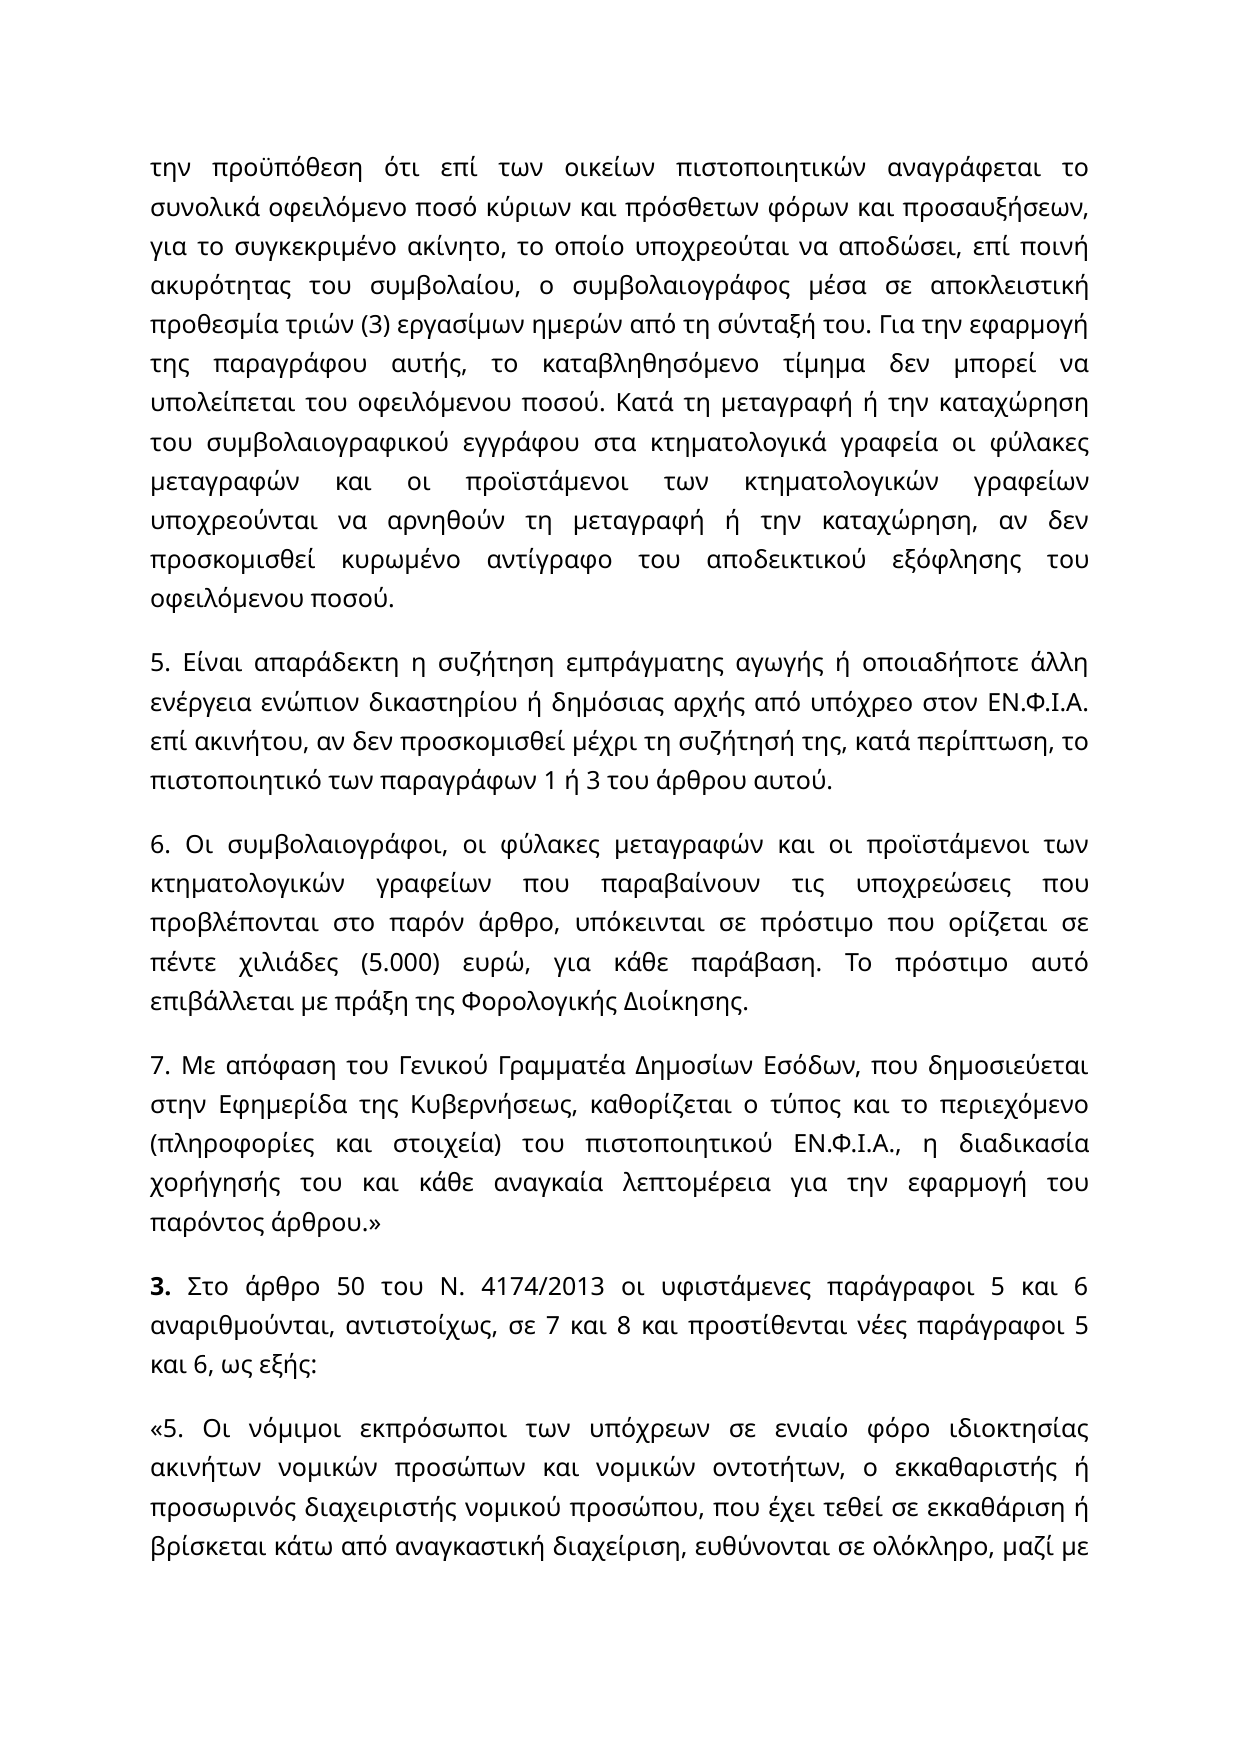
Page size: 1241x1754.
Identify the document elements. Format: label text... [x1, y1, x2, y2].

text 5. Είναι απαράδεκτη η συζήτηση εμπράγματης αγωγής ή οποιαδήποτε άλλη ενέργεια ενώπιον δικαστηρίου ή δημόσιας αρχής από υπόχρεο στον ΕΝ.Φ.Ι.Α. επί ακινήτου, αν δεν προσκομισθεί μέχρι τη συζήτησή της, κατά περίπτωση, το πιστοποιητικό των παραγράφων 1 ή 3 του άρθρου αυτού. [150, 645, 1090, 797]
text 3. Στο άρθρο 50 του Ν. 4174/2013 οι υφιστάμενες παράγραφοι 5 και 6 αναριθμούνται, αντιστοίχως, σε 7 και 8 και προστίθενται νέες παράγραφοι 5 και 6, ως εξής: [150, 1268, 1090, 1381]
text 6. Οι συμβολαιογράφοι, οι φύλακες μεταγραφών και οι προϊστάμενοι των κτηματολογικών γραφείων που παραβαίνουν τις υποχρεώσεις που προβλέπονται στο παρόν άρθρο, υπόκεινται σε πρόστιμο που ορίζεται σε πέντε χιλιάδες (5.000) ευρώ, για κάθε παράβαση. Το πρόστιμο αυτό επιβάλλεται με πράξη της Φορολογικής Διοίκησης. [150, 827, 1090, 1017]
text 7. Με απόφαση του Γενικού Γραμματέα Δημοσίων Εσόδων, που δημοσιεύεται στην Εφημερίδα της Κυβερνήσεως, καθορίζεται ο τύπος και το περιεχόμενο (πληροφορίες και στοιχεία) του πιστοποιητικού ΕΝ.Φ.Ι.Α., η διαδικασία χορήγησής του και κάθε αναγκαία λεπτομέρεια για την εφαρμογή του παρόντος άρθρου.» [150, 1047, 1090, 1238]
text την προϋπόθεση ότι επί των οικείων πιστοποιητικών αναγράφεται το συνολικά οφειλόμενο ποσό κύριων και πρόσθετων φόρων και προσαυξήσεων, για το συγκεκριμένο ακίνητο, το οποίο υποχρεούται να αποδώσει, επί ποινή ακυρότητας του συμβολαίου, ο συμβολαιογράφος μέσα σε αποκλειστική προθεσμία τριών (3) εργασίμων ημερών από τη σύνταξή του. Για την εφαρμογή της παραγράφου αυτής, το καταβληθησόμενο τίμημα δεν μπορεί να υπολείπεται του οφειλόμενου ποσού. Κατά τη μεταγραφή ή την καταχώρηση του συμβολαιογραφικού εγγράφου στα κτηματολογικά γραφεία οι φύλακες μεταγραφών και οι προϊστάμενοι των κτηματολογικών γραφείων υποχρεούνται να αρνηθούν τη μεταγραφή ή την καταχώρηση, αν δεν προσκομισθεί κυρωμένο αντίγραφο του αποδεικτικού εξόφλησης του οφειλόμενου ποσού. [150, 150, 1090, 615]
text «5. Οι νόμιμοι εκπρόσωποι των υπόχρεων σε ενιαίο φόρο ιδιοκτησίας ακινήτων νομικών προσώπων και νομικών οντοτήτων, ο εκκαθαριστής ή προσωρινός διαχειριστής νομικού προσώπου, που έχει τεθεί σε εκκαθάριση ή βρίσκεται κάτω από αναγκαστική διαχείριση, ευθύνονται σε ολόκληρο, μαζί με [150, 1411, 1090, 1562]
